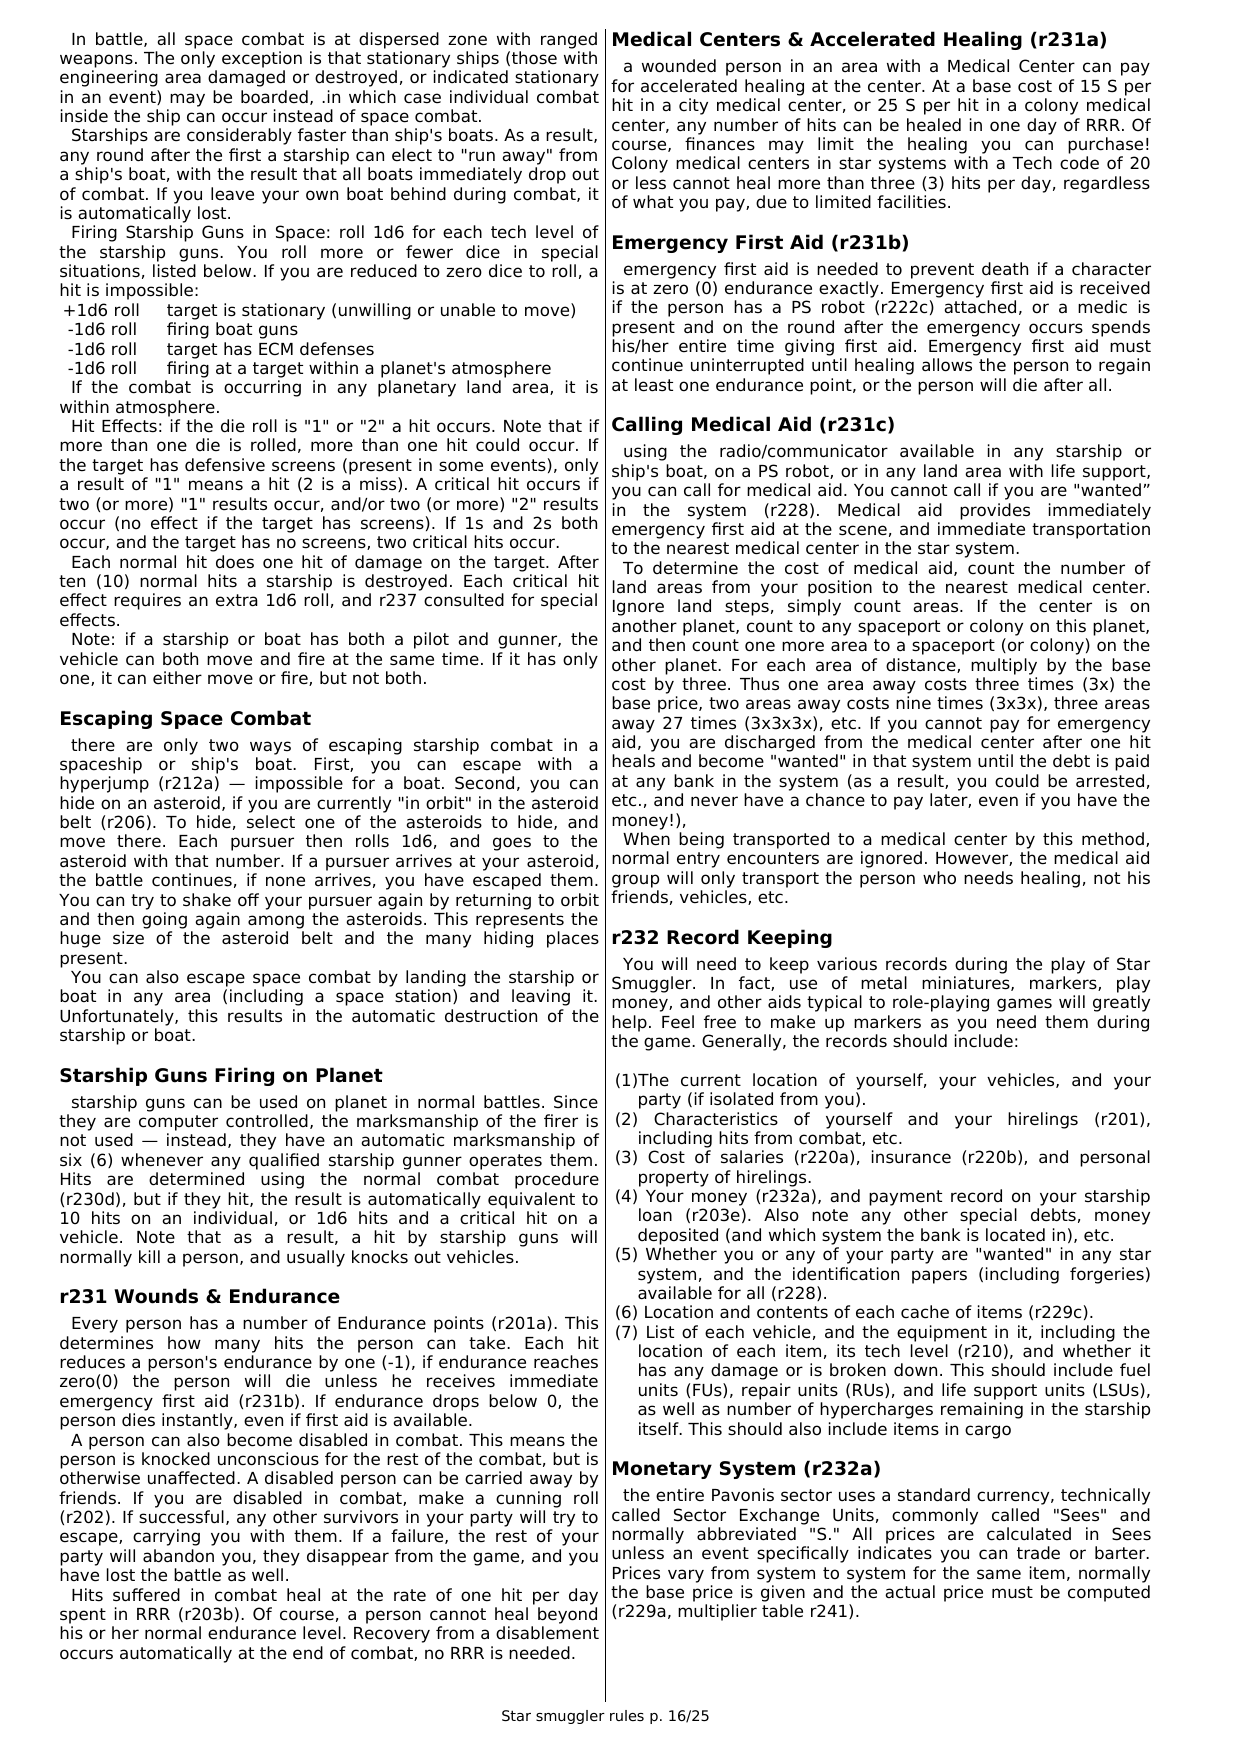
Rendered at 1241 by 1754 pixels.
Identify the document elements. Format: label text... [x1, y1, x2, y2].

list (2) Characteristics of yourself and your hirelings (r201), including hits from combat, etc. [614, 1109, 1152, 1148]
text Note: if a starship or boat has both a pilot and gunner, the vehicle can both move and fire at the same time. If it has only one, it can either move or fire, but not both. [59, 630, 599, 688]
title r232 Record Keeping [611, 927, 1152, 948]
text If the combat is occurring in any planetary land area, it is within atmosphere. [59, 378, 599, 417]
text there are only two ways of escaping starship combat in a spaceship or ship's boat. First, you can escape with a hyperjump (r212a) — impossible for a boat. Second, you can hide on an asteroid, if you are currently "in orbit" in the asteroid belt (r206). To hide, select one of the asteroids to hide, and move there. Each pursuer then rolls 1d6, and goes to the asteroid with that number. If a pursuer arrives at your asteroid, the battle continues, if none arrives, you have escaped them. You can try to shake off your pursuer again by returning to orbit and then going again among the asteroids. This represents the huge size of the asteroid belt and the many hiding places present. [59, 735, 599, 968]
text In battle, all space combat is at dispersed zone with ranged weapons. The only exception is that stationary ships (those with engineering area damaged or destroyed, or indicated stationary in an event) may be boarded, .in which case individual combat inside the ship can occur instead of space combat. [59, 29, 599, 126]
title Starship Guns Firing on Planet [59, 1065, 599, 1087]
text A person can also become disabled in combat. This means the person is knocked unconscious for the rest of the combat, but is otherwise unaffected. A disabled person can be carried away by friends. If you are disabled in combat, make a cunning roll (r202). If successful, any other survivors in your party will try to escape, carrying you with them. If a failure, the rest of your party will abandon you, they disappear from the game, and you have lost the battle as well. [59, 1430, 599, 1585]
list (6) Location and contents of each cache of items (r229c). [614, 1303, 1152, 1323]
text When being transported to a medical center by this method, normal entry encounters are ignored. However, the medical aid group will only transport the person who needs healing, not his friends, vehicles, etc. [611, 830, 1152, 907]
text You will need to keep various records during the play of Star Smuggler. In fact, use of metal miniatures, markers, play money, and other aids typical to role-playing games will greatly help. Feel free to make up markers as you need them during the game. Generally, the records should include: [611, 954, 1152, 1051]
text Every person has a number of Endurance points (r201a). This determines how many hits the person can take. Each hit reduces a person's endurance by one (-1), if endurance reaches zero(0) the person will die unless he receives immediate emergency first aid (r231b). If endurance drops below 0, the person dies instantly, even if first aid is available. [59, 1314, 599, 1430]
list (4) Your money (r232a), and payment record on your starship loan (r203e). Also note any other special debts, money deposited (and which system the bank is located in), etc. [614, 1187, 1152, 1245]
list (5) Whether you or any of your party are "wanted" in any star system, and the identification papers (including forgeries) available for all (r228). [614, 1245, 1152, 1303]
text the entire Pavonis sector uses a standard currency, technically called Sector Exchange Units, commonly called "Sees" and normally abbreviated "S." All prices are calculated in Sees unless an event specifically indicates you can trade or barter. Prices vary from system to system for the same item, normally the base price is given and the actual price must be computed (r229a, multiplier table r241). [611, 1486, 1152, 1622]
list -1d6 roll target has ECM defenses [62, 339, 599, 359]
text Hit Effects: if the die roll is "1" or "2" a hit occurs. Note that if more than one die is rolled, more than one hit could occur. If the target has defensive screens (present in some events), only a result of "1" means a hit (2 is a miss). A critical hit occurs if two (or more) "1" results occur, and/or two (or more) "2" results occur (no effect if the target has screens). If 1s and 2s both occur, and the target has no screens, two critical hits occur. [59, 417, 599, 553]
list -1d6 roll firing boat guns [62, 320, 599, 339]
text Each normal hit does one hit of damage on the target. After ten (10) normal hits a starship is destroyed. Each critical hit effect requires an extra 1d6 roll, and r237 consulted for special effects. [59, 553, 599, 630]
text using the radio/communicator available in any starship or ship's boat, on a PS robot, or in any land area with life support, you can call for medical aid. You cannot call if you are "wanted” in the system (r228). Medical aid provides immediately emergency first aid at the scene, and immediate transportation to the nearest medical center in the star system. [611, 442, 1152, 558]
text starship guns can be used on planet in normal battles. Since they are computer controlled, the marksmanship of the firer is not used — instead, they have an automatic marksmanship of six (6) whenever any qualified starship gunner operates them. Hits are determined using the normal combat procedure (r230d), but if they hit, the result is automatically equivalent to 10 hits on an individual, or 1d6 hits and a critical hit on a vehicle. Note that as a result, a hit by starship guns will normally kill a person, and usually knocks out vehicles. [59, 1093, 599, 1267]
title Calling Medical Aid (r231c) [611, 414, 1152, 436]
list +1d6 roll target is stationary (unwilling or unable to move) [62, 301, 599, 320]
title Monetary System (r232a) [611, 1458, 1152, 1480]
title r231 Wounds & Endurance [59, 1286, 599, 1308]
title Escaping Space Combat [59, 708, 599, 729]
text To determine the cost of medical aid, count the number of land areas from your position to the nearest medical center. Ignore land steps, simply count areas. If the center is on another planet, count to any spaceport or colony on this planet, and then count one more area to a spaceport (or colony) on the other planet. For each area of distance, multiply by the base cost by three. Thus one area away costs three times (3x) the base price, two areas away costs nine times (3x3x), three areas away 27 times (3x3x3x), etc. If you cannot pay for emergency aid, you are discharged from the medical center after one hit heals and become "wanted" in that system until the debt is paid at any bank in the system (as a result, you could be arrested, etc., and never have a chance to pay later, even if you have the money!), [611, 558, 1152, 830]
text You can also escape space combat by landing the starship or boat in any area (including a space station) and leaving it. Unfortunately, this results in the automatic destruction of the starship or boat. [59, 968, 599, 1045]
list (3) Cost of salaries (r220a), insurance (r220b), and personal property of hirelings. [614, 1148, 1152, 1187]
list -1d6 roll firing at a target within a planet's atmosphere [62, 359, 599, 378]
title Emergency First Aid (r231b) [611, 232, 1152, 253]
title Medical Centers & Accelerated Healing (r231a) [611, 29, 1152, 51]
text Starships are considerably faster than ship's boats. As a result, any round after the first a starship can elect to "run away" from a ship's boat, with the result that all boats immediately drop out of combat. If you leave your own boat behind during combat, it is automatically lost. [59, 126, 599, 223]
text Hits suffered in combat heal at the rate of one hit per day spent in RRR (r203b). Of course, a person cannot heal beyond his or her normal endurance level. Recovery from a disablement occurs automatically at the end of combat, no RRR is needed. [59, 1585, 599, 1663]
list (7) List of each vehicle, and the equipment in it, including the location of each item, its tech level (r210), and whether it has any damage or is broken down. This should include fuel units (FUs), repair units (RUs), and life support units (LSUs), as well as number of hypercharges remaining in the starship itself. This should also include items in cargo [614, 1323, 1152, 1439]
text Firing Starship Guns in Space: roll 1d6 for each tech level of the starship guns. You roll more or fewer dice in special situations, listed below. If you are reduced to zero dice to roll, a hit is impossible: [59, 223, 599, 301]
text a wounded person in an area with a Medical Center can pay for accelerated healing at the center. At a base cost of 15 S per hit in a city medical center, or 25 S per hit in a colony medical center, any number of hits can be healed in one day of RRR. Of course, finances may limit the healing you can purchase! Colony medical centers in star systems with a Tech code of 20 or less cannot heal more than three (3) hits per day, regardless of what you pay, due to limited facilities. [611, 57, 1152, 212]
text emergency first aid is needed to prevent death if a character is at zero (0) endurance exactly. Emergency first aid is received if the person has a PS robot (r222c) attached, or a medic is present and on the round after the emergency occurs spends his/her entire time giving first aid. Emergency first aid must continue uninterrupted until healing allows the person to regain at least one endurance point, or the person will die after all. [611, 259, 1152, 395]
list (1)The current location of yourself, your vehicles, and your party (if isolated from you). [614, 1071, 1152, 1109]
